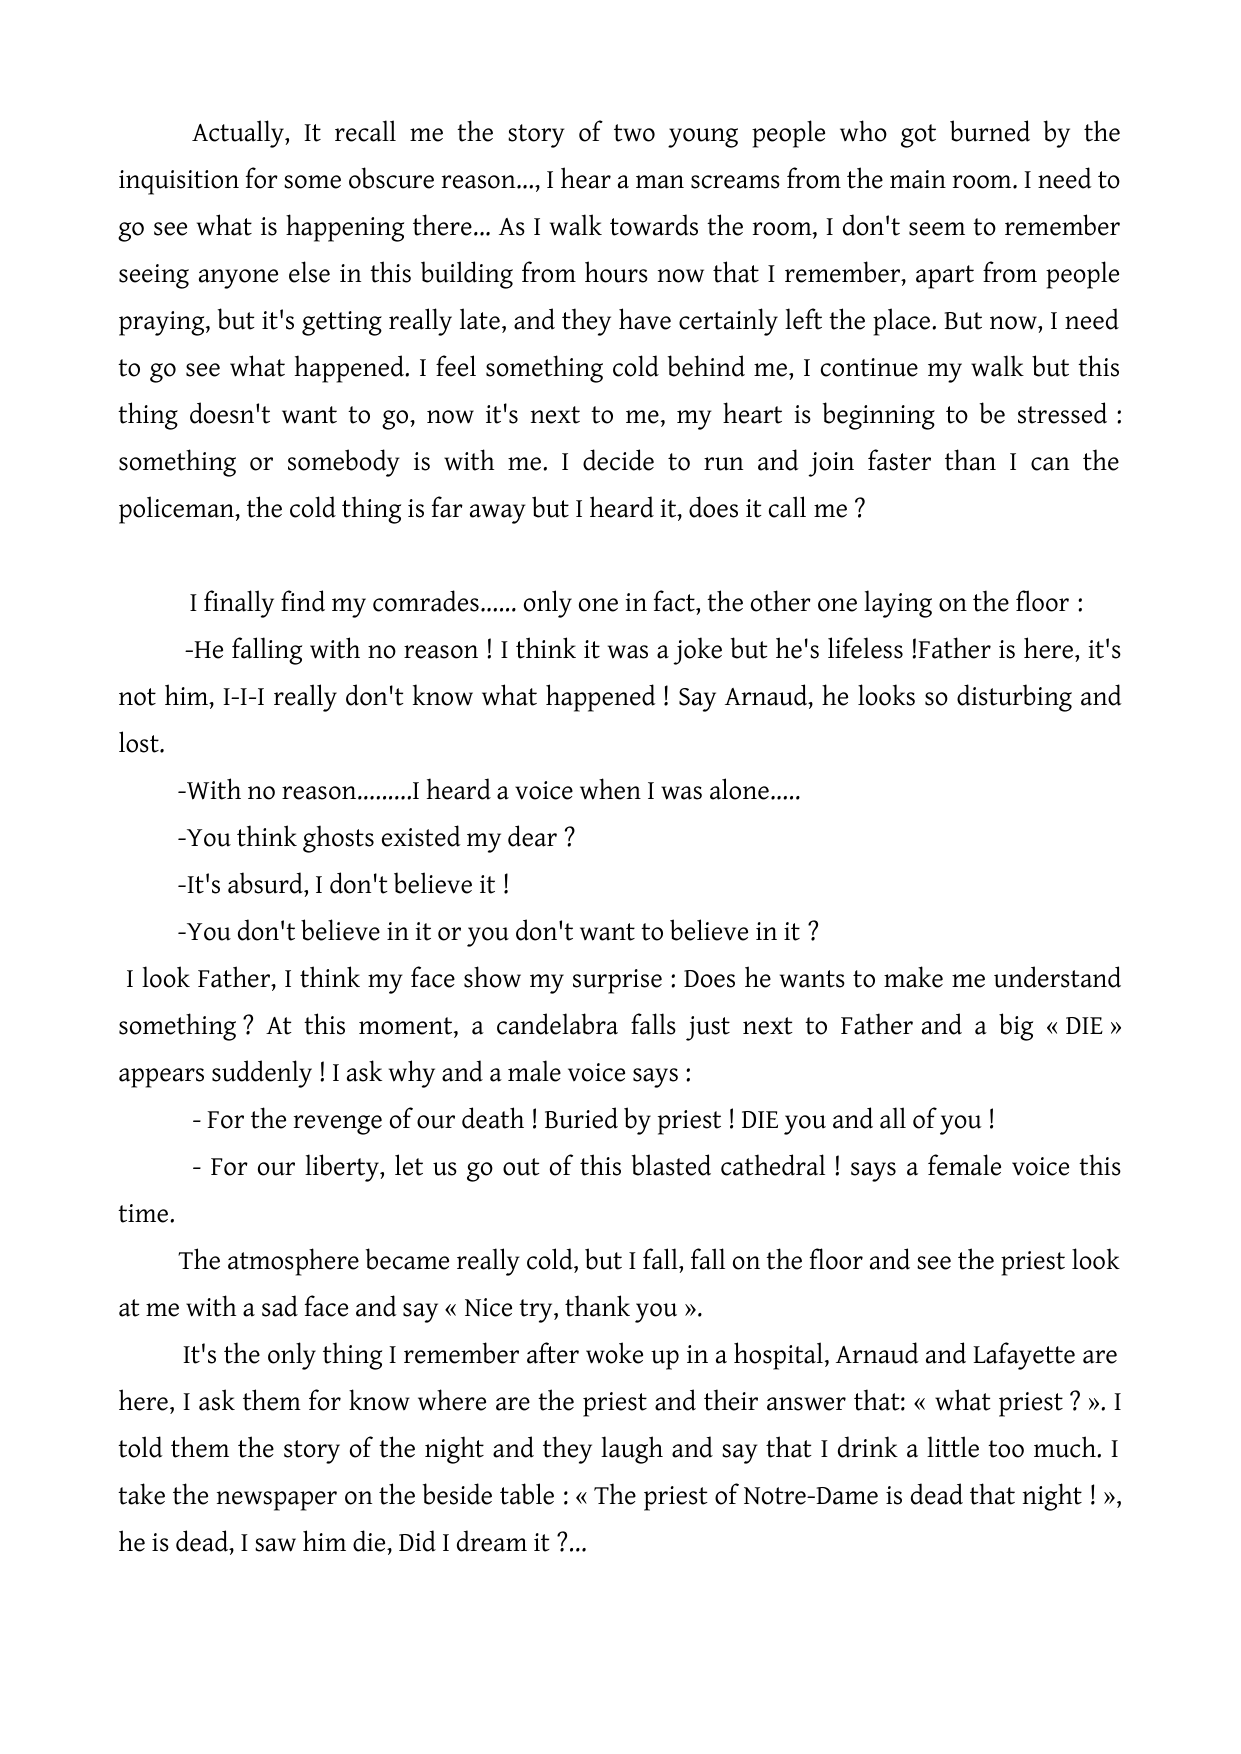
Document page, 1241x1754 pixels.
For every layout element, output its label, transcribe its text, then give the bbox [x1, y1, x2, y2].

text The atmosphere became really cold, but I fall, fall on the floor and see the priest look at me with a sad face and say « Nice try, thank you ». [118, 1246, 1122, 1324]
text Actually, It recall me the story of two young people who got burned by the inquisition for some obscure reason..., I hear a man screams from the main room. I need to go see what is happening there... As I walk towards the room, I don't seem to remember seeing anyone else in this building from hours now that I remember, apart from people praying, but it's getting really late, and they have certainly left the place. But now, I need to go see what happened. I feel something cold behind me, I continue my walk but this thing doesn't want to go, now it's next to me, my heart is beginning to be stressed : something or somebody is with me. I decide to run and join faster than I can the policeman, the cold thing is far away but I heard it, does it call me ? [118, 118, 1122, 525]
text -With no reason.........I heard a voice when I was alone..... [118, 776, 1122, 807]
text -You think ghosts existed my dear ? [118, 823, 1122, 854]
text -You don't believe in it or you don't want to believe in it ? [118, 917, 1122, 948]
text It's the only thing I remember after woke up in a hospital, Arnaud and Lafayette are here, I ask them for know where are the priest and their answer that: « what priest ? ». I told them the story of the night and they laugh and say that I drink a little too much. I take the newspaper on the beside table : « The priest of Notre-Dame is dead that night ! », he is dead, I saw him die, Did I dream it ?... [118, 1339, 1122, 1559]
text I finally find my comrades...... only one in fact, the other one laying on the floor : [118, 588, 1122, 619]
text I look Father, I think my face show my surprise : Does he wants to make me understand something ? At this moment, a candelabra falls just next to Father and a big « DIE » appears suddenly ! I ask why and a male voice says : [118, 964, 1122, 1089]
text -He falling with no reason ! I think it was a joke but he's lifeless !Father is here, it's not him, I-I-I really don't know what happened ! Say Arnaud, he looks so disturbing and lost. [118, 635, 1122, 760]
text -It's absurd, I don't believe it ! [118, 870, 1122, 901]
text - For the revenge of our death ! Buried by priest ! DIE you and all of you ! [118, 1105, 1122, 1136]
text - For our liberty, let us go out of this blasted cathedral ! says a female voice this time. [118, 1152, 1122, 1230]
